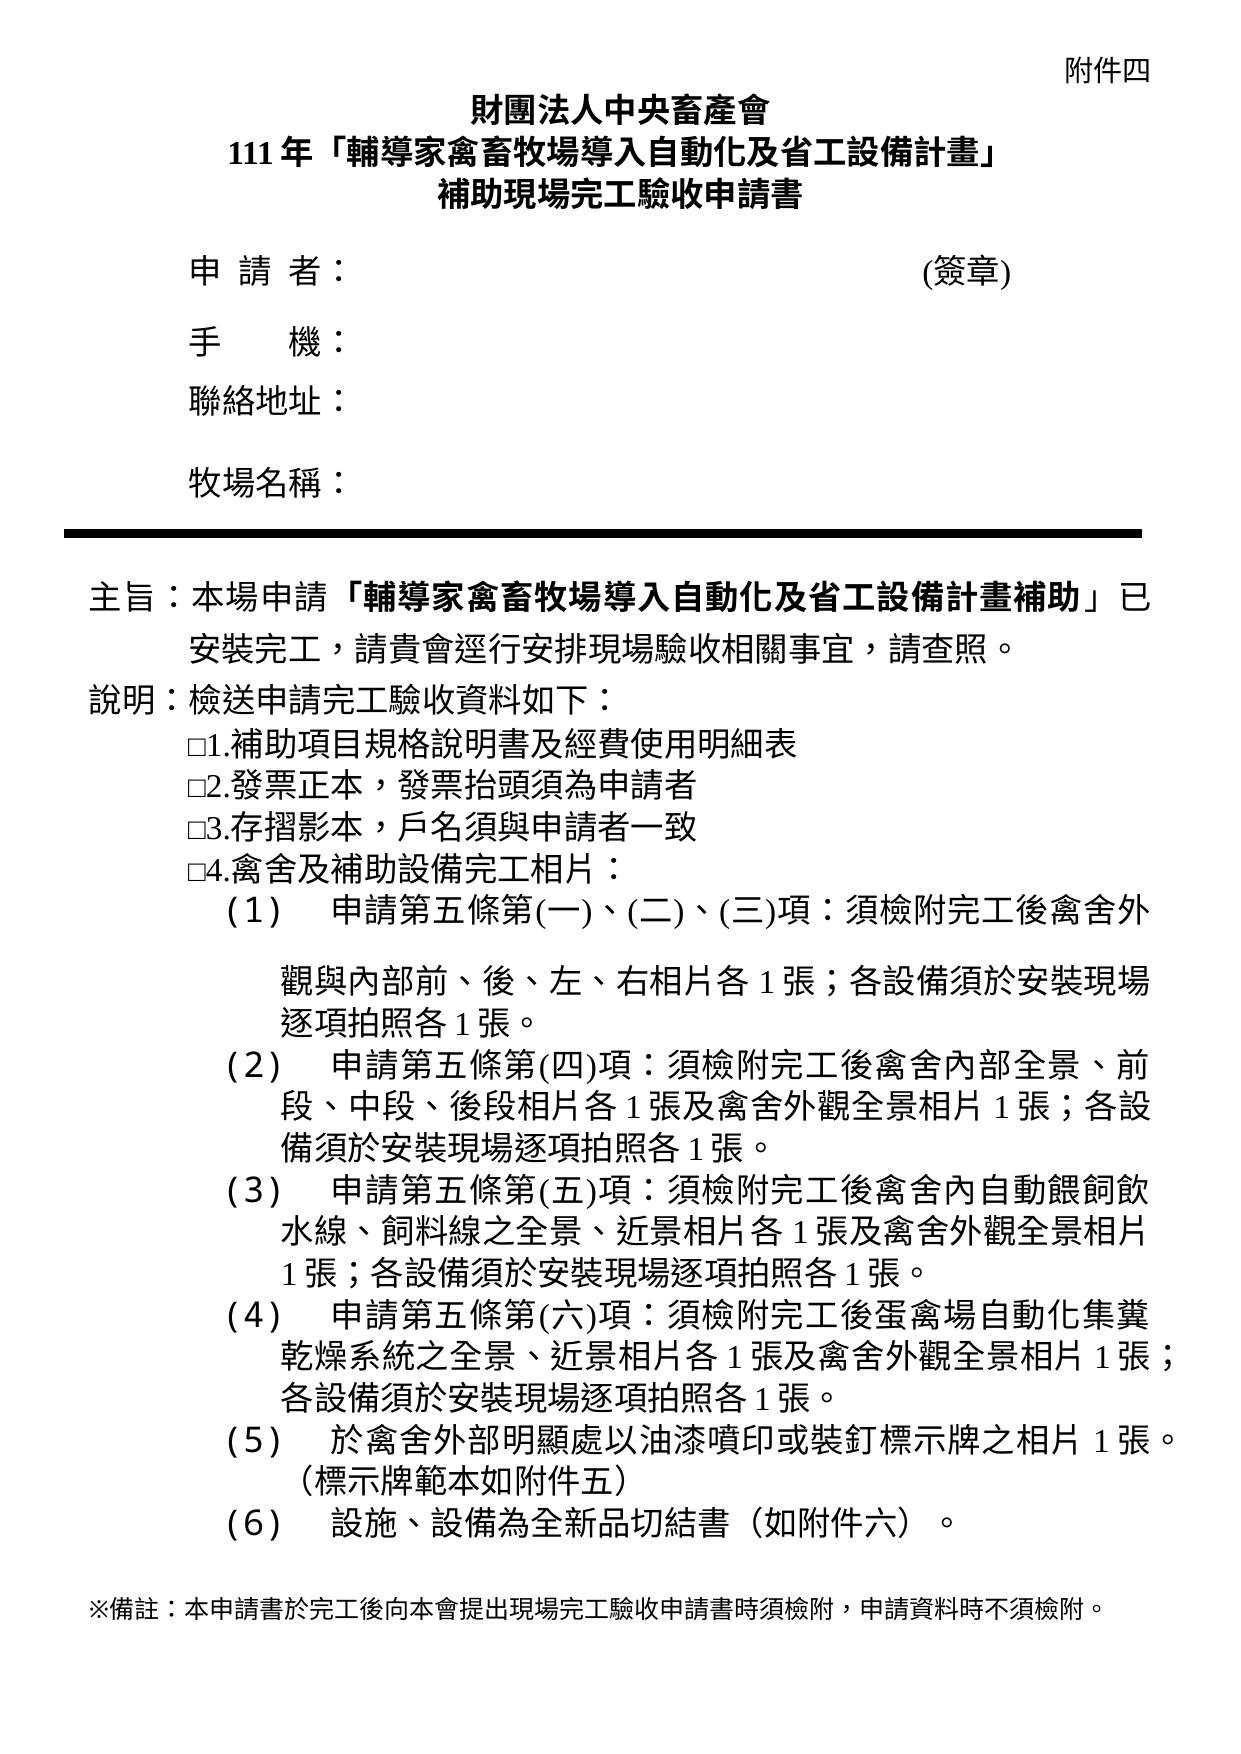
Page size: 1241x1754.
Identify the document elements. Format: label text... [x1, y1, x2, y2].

text □4.禽舍及補助設備完工相片： [188, 848, 1152, 889]
text □1.補助項目規格說明書及經費使用明細表 [188, 723, 1152, 764]
text 111年「輔導家禽畜牧場導入自動化及省工設備計畫」 [89, 131, 1152, 173]
text 說明：檢送申請完工驗收資料如下： [89, 671, 1152, 723]
list 申請第五條第(一)、(二)、(三)項：須檢附完工後禽舍外觀與內部前、後、左、右相片各1張；各設備須於安裝現場逐項拍照各1張。 [222, 889, 1152, 1044]
table_header 申 請 者： (簽章) [178, 233, 1063, 304]
text □2.發票正本，發票抬頭須為申請者 [188, 764, 1152, 806]
text 財團法人中央畜產會 [89, 89, 1152, 131]
table_cell 手 機： [178, 304, 1063, 375]
list 申請第五條第(六)項：須檢附完工後蛋禽場自動化集糞乾燥系統之全景、近景相片各1張及禽舍外觀全景相片1張；各設備須於安裝現場逐項拍照各1張。 [222, 1294, 1152, 1419]
table_cell 聯絡地址： [178, 375, 1063, 446]
list 申請第五條第(四)項：須檢附完工後禽舍內部全景、前段、中段、後段相片各1張及禽舍外觀全景相片1張；各設備須於安裝現場逐項拍照各1張。 [222, 1044, 1152, 1169]
list 於禽舍外部明顯處以油漆噴印或裝釘標示牌之相片1張。（標示牌範本如附件五） [222, 1419, 1152, 1502]
list 設施、設備為全新品切結書（如附件六）。 [222, 1502, 1152, 1544]
table_cell 牧場名稱： [178, 446, 1063, 517]
list 申請第五條第(五)項：須檢附完工後禽舍內自動餵飼飲水線、飼料線之全景、近景相片各1張及禽舍外觀全景相片1張；各設備須於安裝現場逐項拍照各1張。 [222, 1169, 1152, 1294]
text 補助現場完工驗收申請書 [89, 173, 1152, 214]
text ※備註：本申請書於完工後向本會提出現場完工驗收申請書時須檢附，申請資料時不須檢附。 [89, 1586, 1152, 1627]
text 主旨：本場申請「輔導家禽畜牧場導入自動化及省工設備計畫補助」已安裝完工，請貴會逕行安排現場驗收相關事宜，請查照。 [89, 567, 1152, 671]
text □3.存摺影本，戶名須與申請者一致 [188, 806, 1152, 848]
